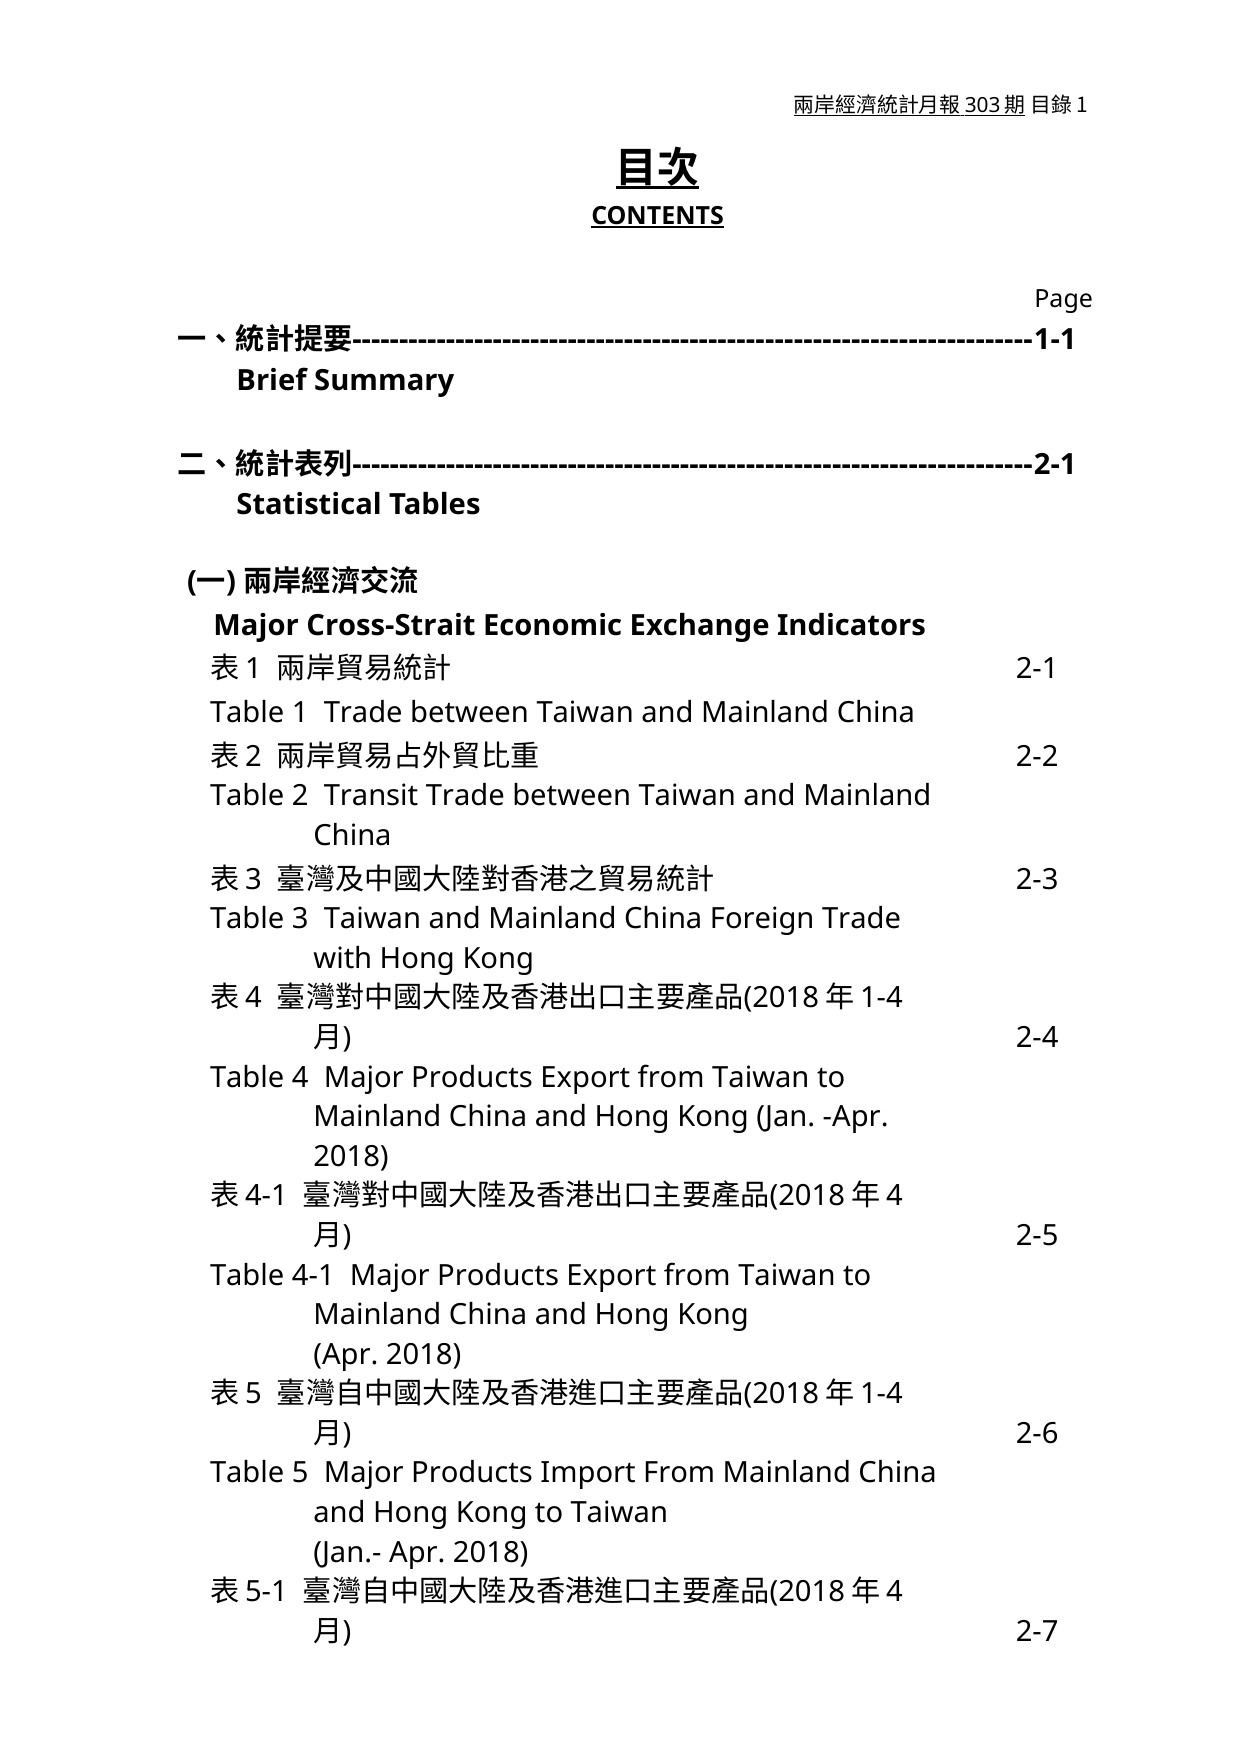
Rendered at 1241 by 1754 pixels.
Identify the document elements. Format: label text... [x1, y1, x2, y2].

table_cell [1111, 730, 1238, 774]
table_cell [948, 1451, 1013, 1570]
table_cell [948, 643, 1013, 687]
table_cell 表3 臺灣及中國大陸對香港之貿易統計 [180, 853, 948, 897]
table_cell [1111, 643, 1238, 687]
table_cell [1111, 774, 1238, 853]
table_cell [948, 897, 1013, 976]
table_cell [1111, 1174, 1238, 1253]
table_header (一) 兩岸經濟交流 [180, 522, 1238, 599]
table_cell Table 2 Transit Trade between Taiwan and Mainland China [180, 774, 948, 853]
table_cell [1111, 853, 1238, 897]
table_cell [948, 1253, 1013, 1372]
table_cell 2-3 [1013, 853, 1111, 897]
table_cell [1111, 1055, 1238, 1174]
table_cell [948, 1570, 1013, 1649]
table_cell [948, 1174, 1013, 1253]
text 二、統計表列 2-1 [177, 441, 1137, 482]
text Brief Summary [177, 357, 1137, 399]
table_cell 表2 兩岸貿易占外貿比重 [180, 730, 948, 774]
table_cell Table 1 Trade between Taiwan and Mainland China [180, 687, 948, 730]
table_cell [948, 774, 1013, 853]
table_cell 表5-1 臺灣自中國大陸及香港進口主要產品(2018年4月) [180, 1570, 948, 1649]
table_cell Table 4 Major Products Export from Taiwan to Mainland China and Hong Kong (Jan. -Apr. 2018) [180, 1055, 948, 1174]
text Page [177, 274, 1093, 316]
table_cell [1013, 1451, 1111, 1570]
table_cell [1111, 1570, 1238, 1649]
table_cell 2-7 [1013, 1570, 1111, 1649]
table_cell [948, 1372, 1013, 1451]
table_cell [948, 730, 1013, 774]
table_cell 表4-1 臺灣對中國大陸及香港出口主要產品(2018年4月) [180, 1174, 948, 1253]
table_cell 2-5 [1013, 1174, 1111, 1253]
table_cell [948, 1055, 1013, 1174]
text 目次 [177, 149, 1137, 191]
table_cell [948, 687, 1013, 730]
table_cell 2-6 [1013, 1372, 1111, 1451]
table_cell [1111, 897, 1238, 976]
table_cell [1111, 1253, 1238, 1372]
text Statistical Tables [177, 482, 1137, 522]
table_cell 表1 兩岸貿易統計 [180, 643, 948, 687]
table_cell 表5 臺灣自中國大陸及香港進口主要產品(2018年1-4月) [180, 1372, 948, 1451]
table_cell [1013, 1055, 1111, 1174]
text 一、統計提要 1-1 [177, 316, 1093, 357]
table_cell Table 3 Taiwan and Mainland China Foreign Trade with Hong Kong [180, 897, 948, 976]
table_cell 2-4 [1013, 976, 1111, 1055]
table_cell [1013, 1253, 1111, 1372]
table_cell Table 5 Major Products Import From Mainland China and Hong Kong to Taiwan (Jan.- Apr. 2018) [180, 1451, 948, 1570]
table_cell [1111, 1372, 1238, 1451]
table_cell Major Cross-Strait Economic Exchange Indicators [180, 599, 1238, 643]
text CONTENTS [177, 191, 1137, 232]
table_cell [1111, 1451, 1238, 1570]
table_cell [1111, 687, 1238, 730]
table_cell 2-1 [1013, 643, 1111, 687]
table_cell [1013, 897, 1111, 976]
table_cell Table 4-1 Major Products Export from Taiwan to Mainland China and Hong Kong (Apr. 2018) [180, 1253, 948, 1372]
table_cell [1013, 774, 1111, 853]
table_cell 2-2 [1013, 730, 1111, 774]
table_cell [948, 976, 1013, 1055]
table_cell [948, 853, 1013, 897]
table_cell 表4 臺灣對中國大陸及香港出口主要產品(2018年1-4月) [180, 976, 948, 1055]
table_cell [1111, 976, 1238, 1055]
table_cell [1013, 687, 1111, 730]
